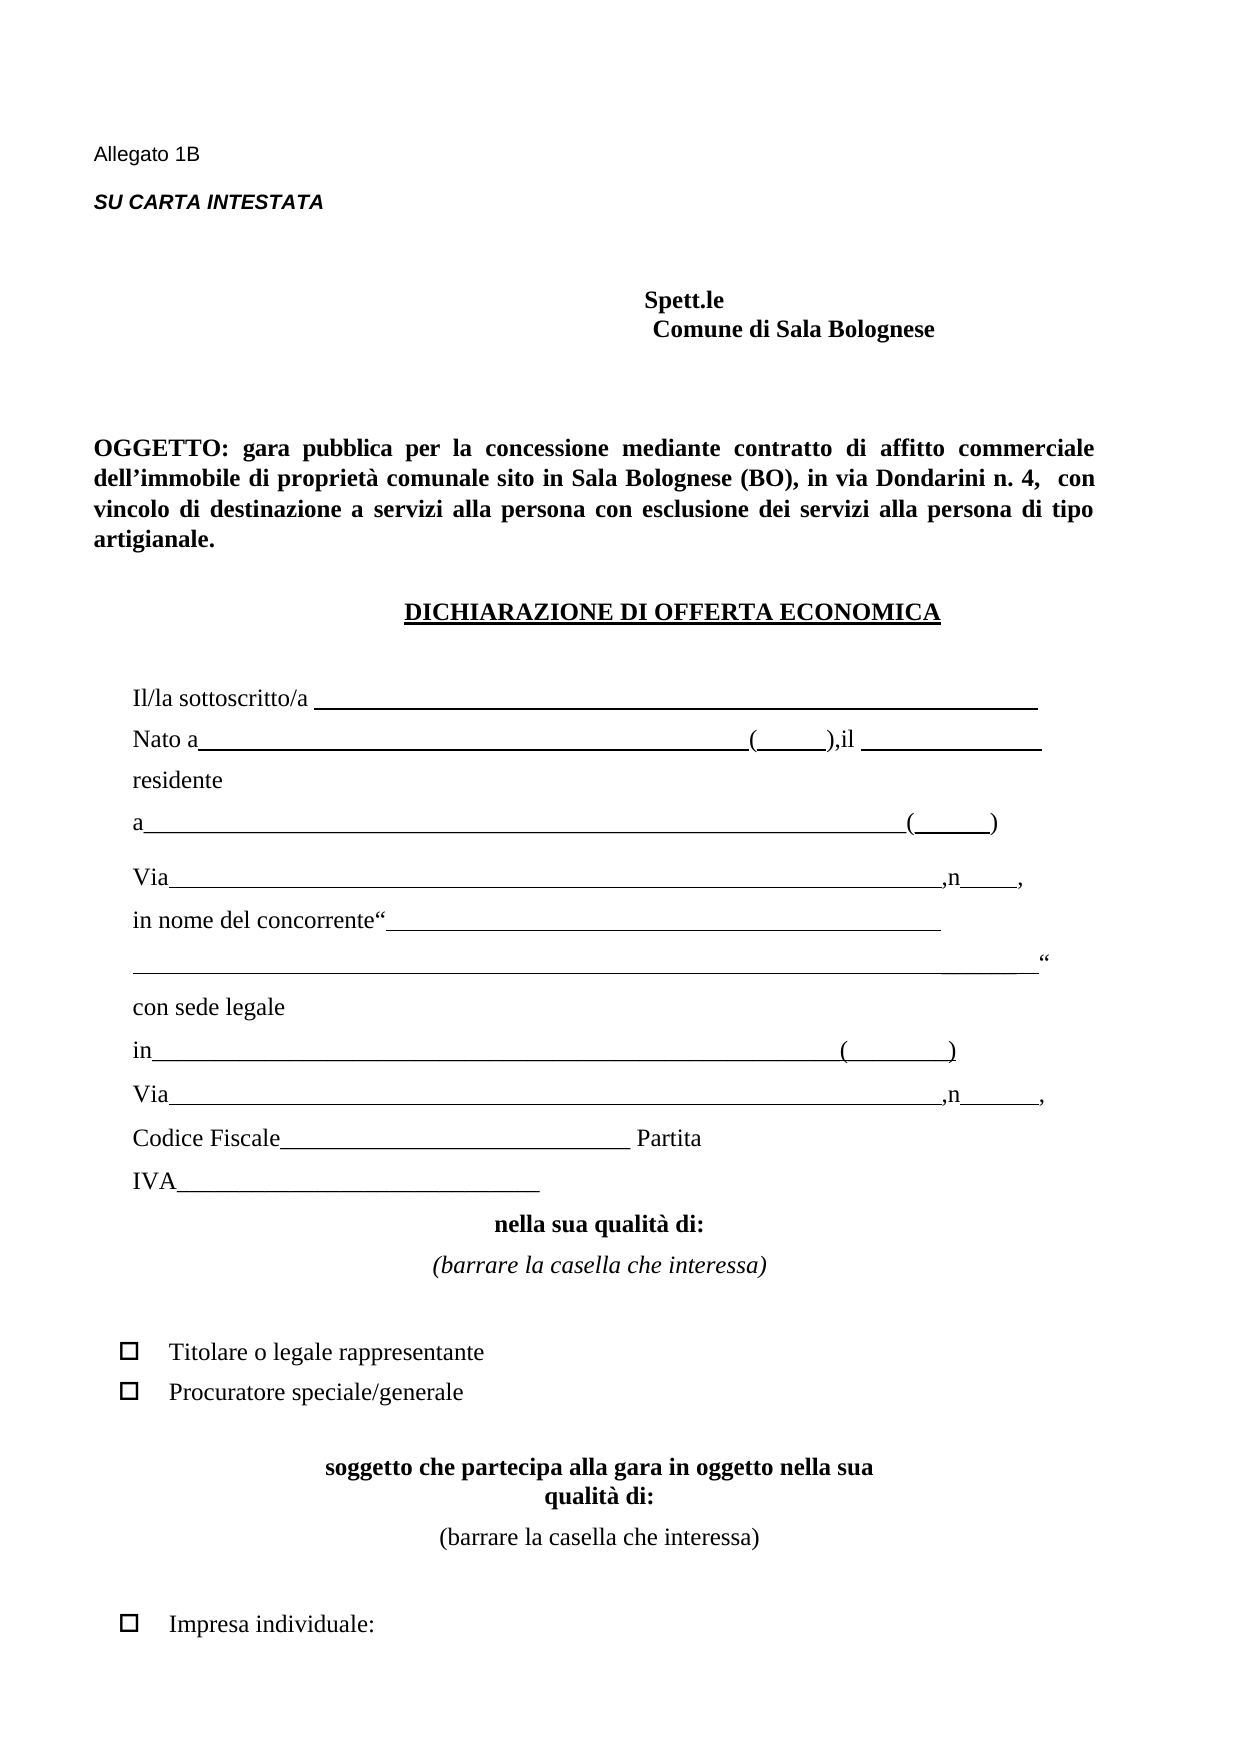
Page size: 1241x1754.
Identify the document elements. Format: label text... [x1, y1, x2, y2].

text in nome del concorrente“ ______ “ [132, 905, 1018, 973]
text (barrare la casella che interessa) [291, 1250, 908, 1279]
list Impresa individuale: [118, 1609, 1117, 1638]
text (barrare la casella che interessa) [291, 1522, 908, 1551]
subtitle soggetto che partecipa alla gara in oggetto nella sua qualità di: [291, 1452, 907, 1510]
list Titolare o legale rappresentante [118, 1337, 1117, 1366]
text Comune di Sala Bolognese [652, 314, 1117, 342]
text Allegato 1B [94, 142, 1117, 166]
text con sede legale in_______________________________________________________(________) [132, 992, 1054, 1064]
subtitle nella sua qualità di: [291, 1209, 908, 1238]
subtitle Spett.le [291, 285, 1077, 314]
text DICHIARAZIONE DI OFFERTA ECONOMICA [404, 597, 1117, 626]
text OGGETTO: gara pubblica per la concessione mediante contratto di affitto commerciale dell’immobile di proprietà comunale sito in Sala Bolognese (BO), in via Dondarini n. 4, con vincolo di destinazione a servizi alla persona con esclusione dei servizi alla persona di tipo artigianale. [93, 433, 1095, 553]
text residente a_____________________________________________________________(______) [132, 765, 1039, 836]
text SU CARTA INTESTATA [94, 189, 1117, 213]
text Il/la sottoscritto/a [132, 683, 1117, 712]
list Procuratore speciale/generale [118, 1377, 1117, 1406]
text Via ,n , [132, 1079, 1018, 1108]
text Codice Fiscale____________________________ Partita IVA_____________________________ [132, 1123, 1059, 1195]
text Via ,n , [132, 862, 1026, 891]
text Nato a ( ),il [132, 724, 1117, 753]
